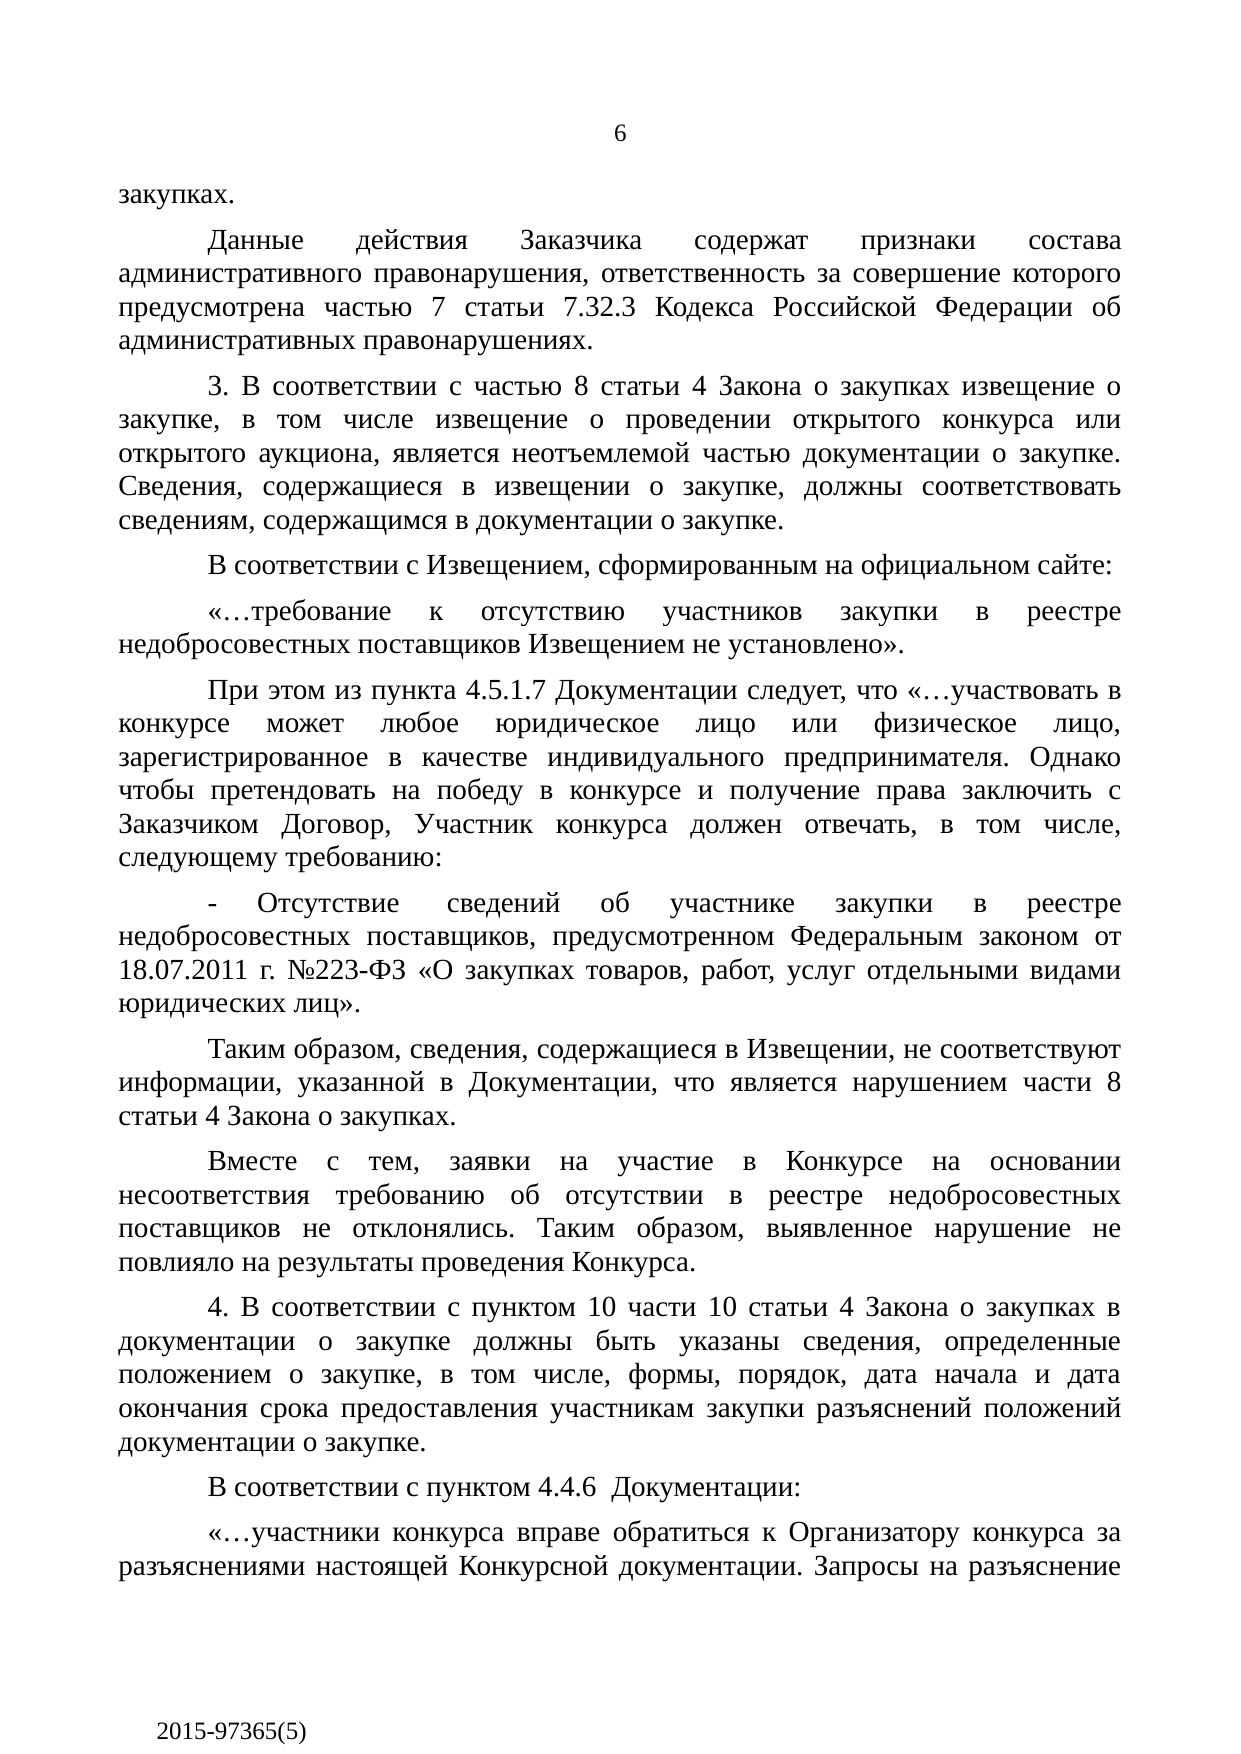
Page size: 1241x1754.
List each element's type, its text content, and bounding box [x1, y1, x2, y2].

text В соответствии с Извещением, сформированным на официальном сайте: [118, 547, 1122, 581]
text закупках. [118, 176, 1122, 210]
text «…участники конкурса вправе обратиться к Организатору конкурса за разъяснениями настоящей Конкурсной документации. Запросы на разъяснение [118, 1514, 1122, 1582]
text В соответствии с пунктом 4.4.6 Документации: [118, 1469, 1122, 1503]
text При этом из пункта 4.5.1.7 Документации следует, что «…участвовать в конкурсе может любое юридическое лицо или физическое лицо, зарегистрированное в качестве индивидуального предпринимателя. Однако чтобы претендовать на победу в конкурсе и получение права заключить с Заказчиком Договор, Участник конкурса должен отвечать, в том числе, следующему требованию: [118, 672, 1122, 873]
text Данные действия Заказчика содержат признаки состава административного правонарушения, ответственность за совершение которого предусмотрена частью 7 статьи 7.32.3 Кодекса Российской Федерации об административных правонарушениях. [118, 222, 1122, 356]
text 4. В соответствии с пунктом 10 части 10 статьи 4 Закона о закупках в документации о закупке должны быть указаны сведения, определенные положением о закупке, в том числе, формы, порядок, дата начала и дата окончания срока предоставления участникам закупки разъяснений положений документации о закупке. [118, 1289, 1122, 1457]
text Вместе с тем, заявки на участие в Конкурсе на основании несоответствия требованию об отсутствии в реестре недобросовестных поставщиков не отклонялись. Таким образом, выявленное нарушение не повлияло на результаты проведения Конкурса. [118, 1143, 1122, 1278]
text «…требование к отсутствию участников закупки в реестре недобросовестных поставщиков Извещением не установлено». [118, 593, 1122, 660]
text - Отсутствие сведений об участнике закупки в реестре недобросовестных поставщиков, предусмотренном Федеральным законом от 18.07.2011 г. №223-ФЗ «О закупках товаров, работ, услуг отдельными видами юридических лиц». [118, 885, 1122, 1019]
text Таким образом, сведения, содержащиеся в Извещении, не соответствуют информации, указанной в Документации, что является нарушением части 8 статьи 4 Закона о закупках. [118, 1031, 1122, 1132]
text 3. В соответствии с частью 8 статьи 4 Закона о закупках извещение о закупке, в том числе извещение о проведении открытого конкурса или открытого аукциона, является неотъемлемой частью документации о закупке. Сведения, содержащиеся в извещении о закупке, должны соответствовать сведениям, содержащимся в документации о закупке. [118, 368, 1122, 536]
